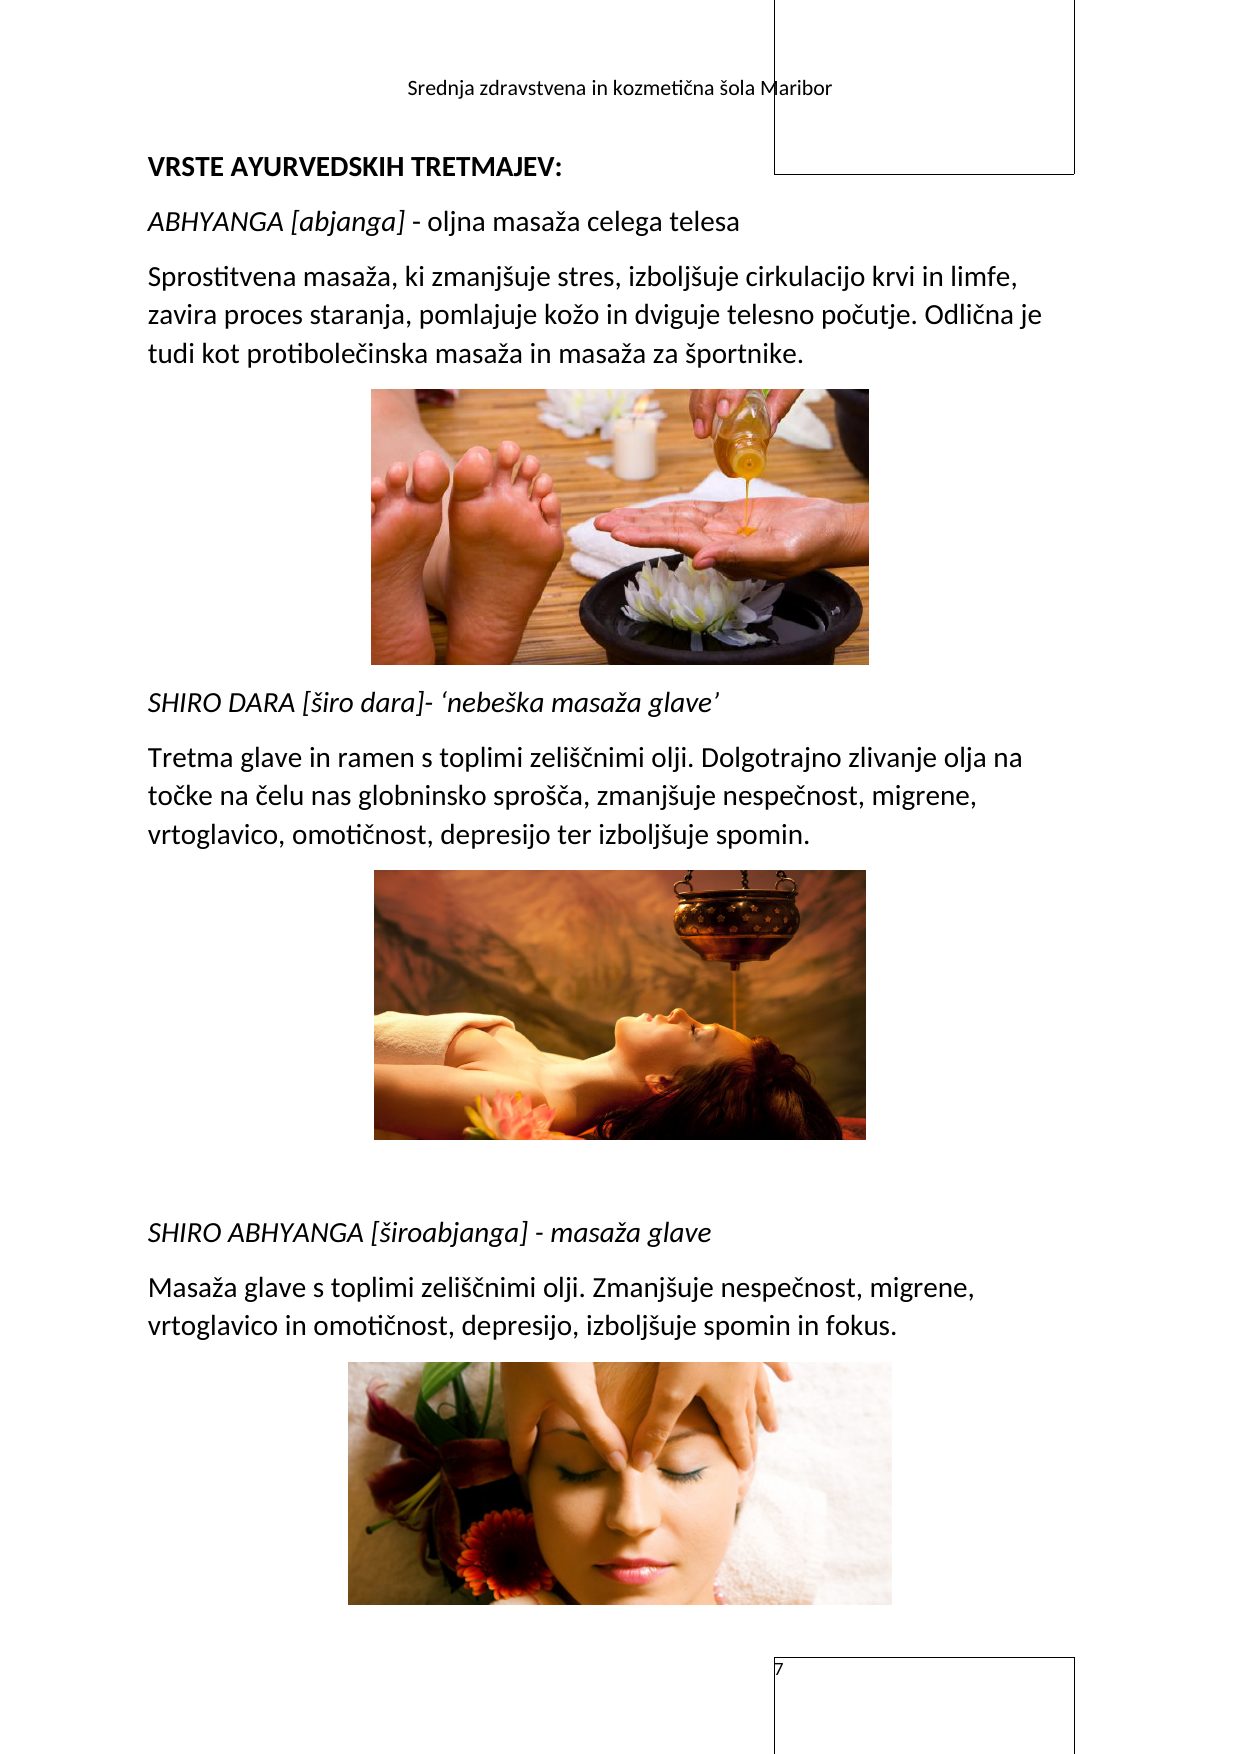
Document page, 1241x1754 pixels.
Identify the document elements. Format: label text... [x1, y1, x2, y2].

picture [371, 389, 869, 665]
picture [348, 1362, 892, 1605]
text Tretma glave in ramen s toplimi zeliščnimi olji. Dolgotrajno zlivanje olja na točke na čelu nas globninsko sprošča, zmanjšuje nespečnost, migrene, vrtoglavico, omotičnost, de­presijo ter izboljšuje spomin. [148, 739, 1093, 851]
picture [374, 870, 866, 1140]
text Sprostitvena masaža, ki zmanjšuje stres, izboljšuje cirkulacijo krvi in limfe, zavira proces staranja, pomlajuje kožo in dviguje telesno počutje. Odlična je tudi kot protibolečinska masaža in masaža za športnike. [148, 258, 1093, 370]
text ABHYANGA [abjanga] - oljna masaža celega telesa [148, 203, 1093, 238]
text Masaža glave s toplimi zeliščnimi olji. Zmanjšuje nespečnost, migrene, vrtoglavico in omotičnost, de­presijo, izboljšuje spomin in fokus. [148, 1269, 1093, 1343]
text SHIRO DARA [širo dara]- ‘nebeška masaža glave’ [148, 684, 1093, 719]
text SHIRO ABHYANGA [široabjanga] - masaža glave [148, 1214, 1093, 1249]
text VRSTE AYURVEDSKIH TRETMAJEV: [148, 148, 1093, 183]
